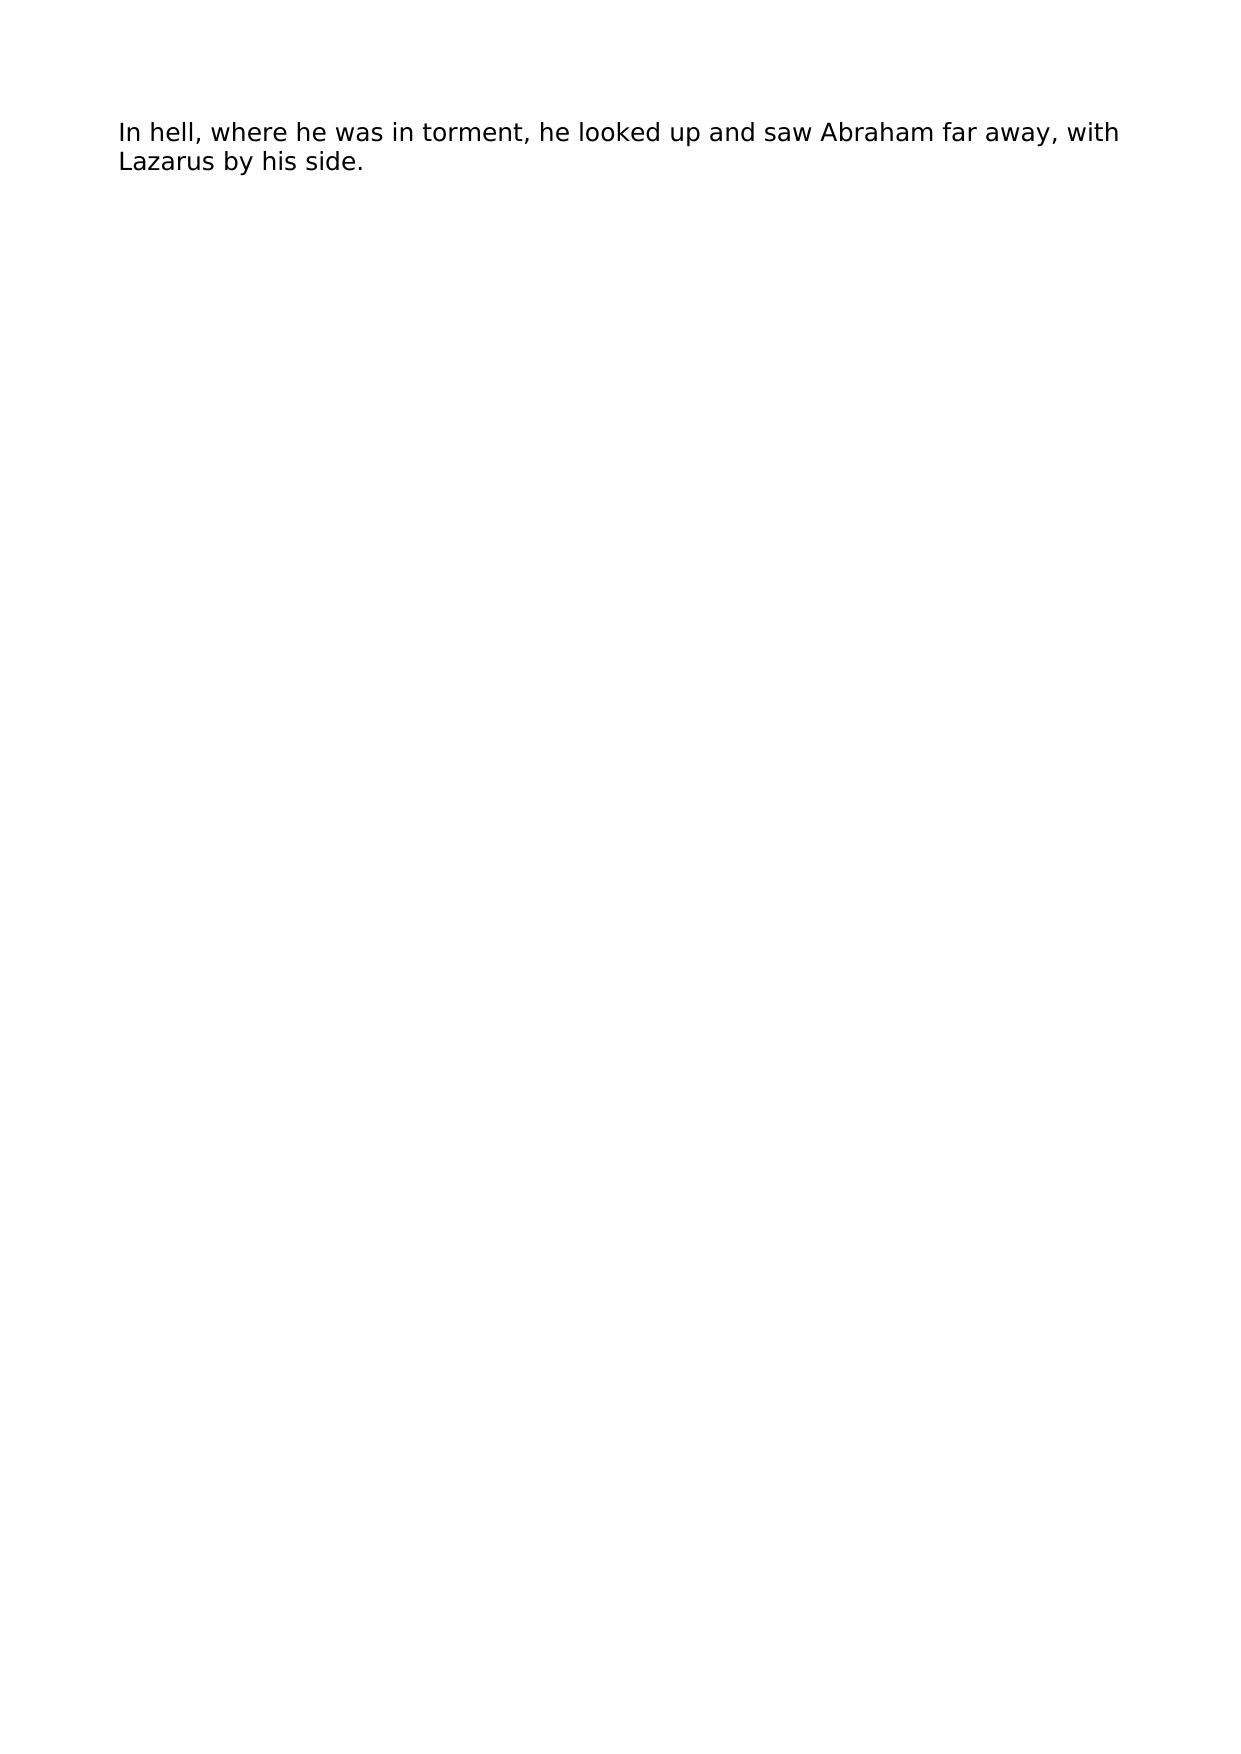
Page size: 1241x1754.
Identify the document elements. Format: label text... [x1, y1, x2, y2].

text In hell, where he was in torment, he looked up and saw Abraham far away, with Lazarus by his side. [118, 118, 1122, 176]
